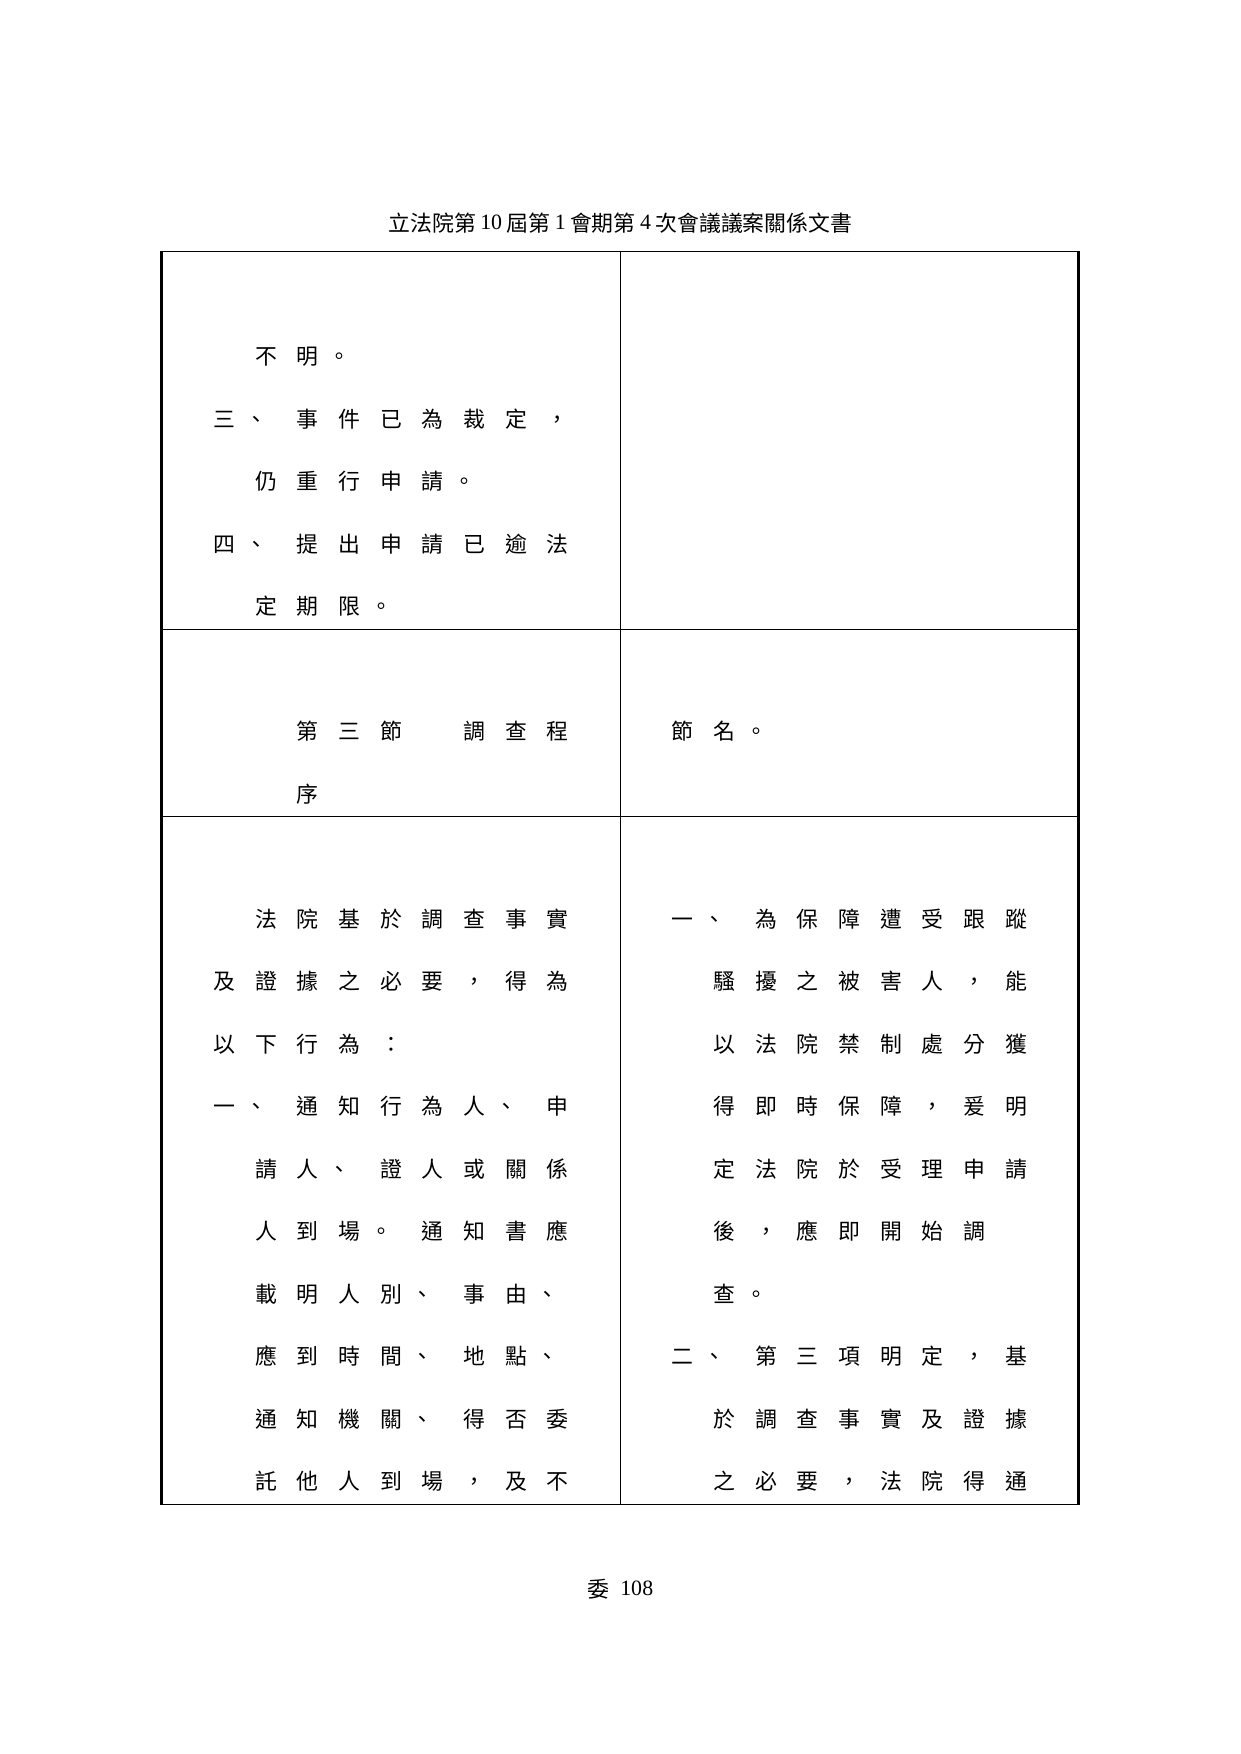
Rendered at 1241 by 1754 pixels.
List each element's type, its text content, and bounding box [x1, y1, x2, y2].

table_cell 第十二條 （證據調查） 法院受理禁制處分申請後，應即開始調查，並得依職權調查證據。 法院基於調查事實及證據之必要，得為以下行為： 一、通知行為人、申請人、證人或關係人到場。通知書應載明人別、事由、應到時間、地點、通知機關、得否委託他人到場，及不到場所生之效果。 二、要求行為人、申請人、證人或關係人提供必要之文書、資料或物品。 三、對物品實施鑑定。 四、進入相關場所實施勘驗。 [163, 817, 620, 1504]
table_cell 第三節 調查程序 [163, 630, 620, 816]
table_cell [621, 252, 1077, 629]
table_cell 節名。 [621, 630, 1077, 816]
table_cell 一、為保障遭受跟蹤騷擾之被害人，能以法院禁制處分獲得即時保障，爰明定法院於受理申請後，應即開始調查。 二、第三項明定，基於調查事實及證據之必要，法院得通 [621, 817, 1077, 1504]
table_cell 第十一條 （不受理之駁回） 跟蹤或騷擾事件，有下列情形之一者，法院應以書面駁回： 一、無明確跟蹤或騷擾行為之事證。 二、經調查後行為人不明。 三、事件已為裁定，仍重行申請。 四、提出申請已逾法定期限。 [163, 252, 620, 629]
